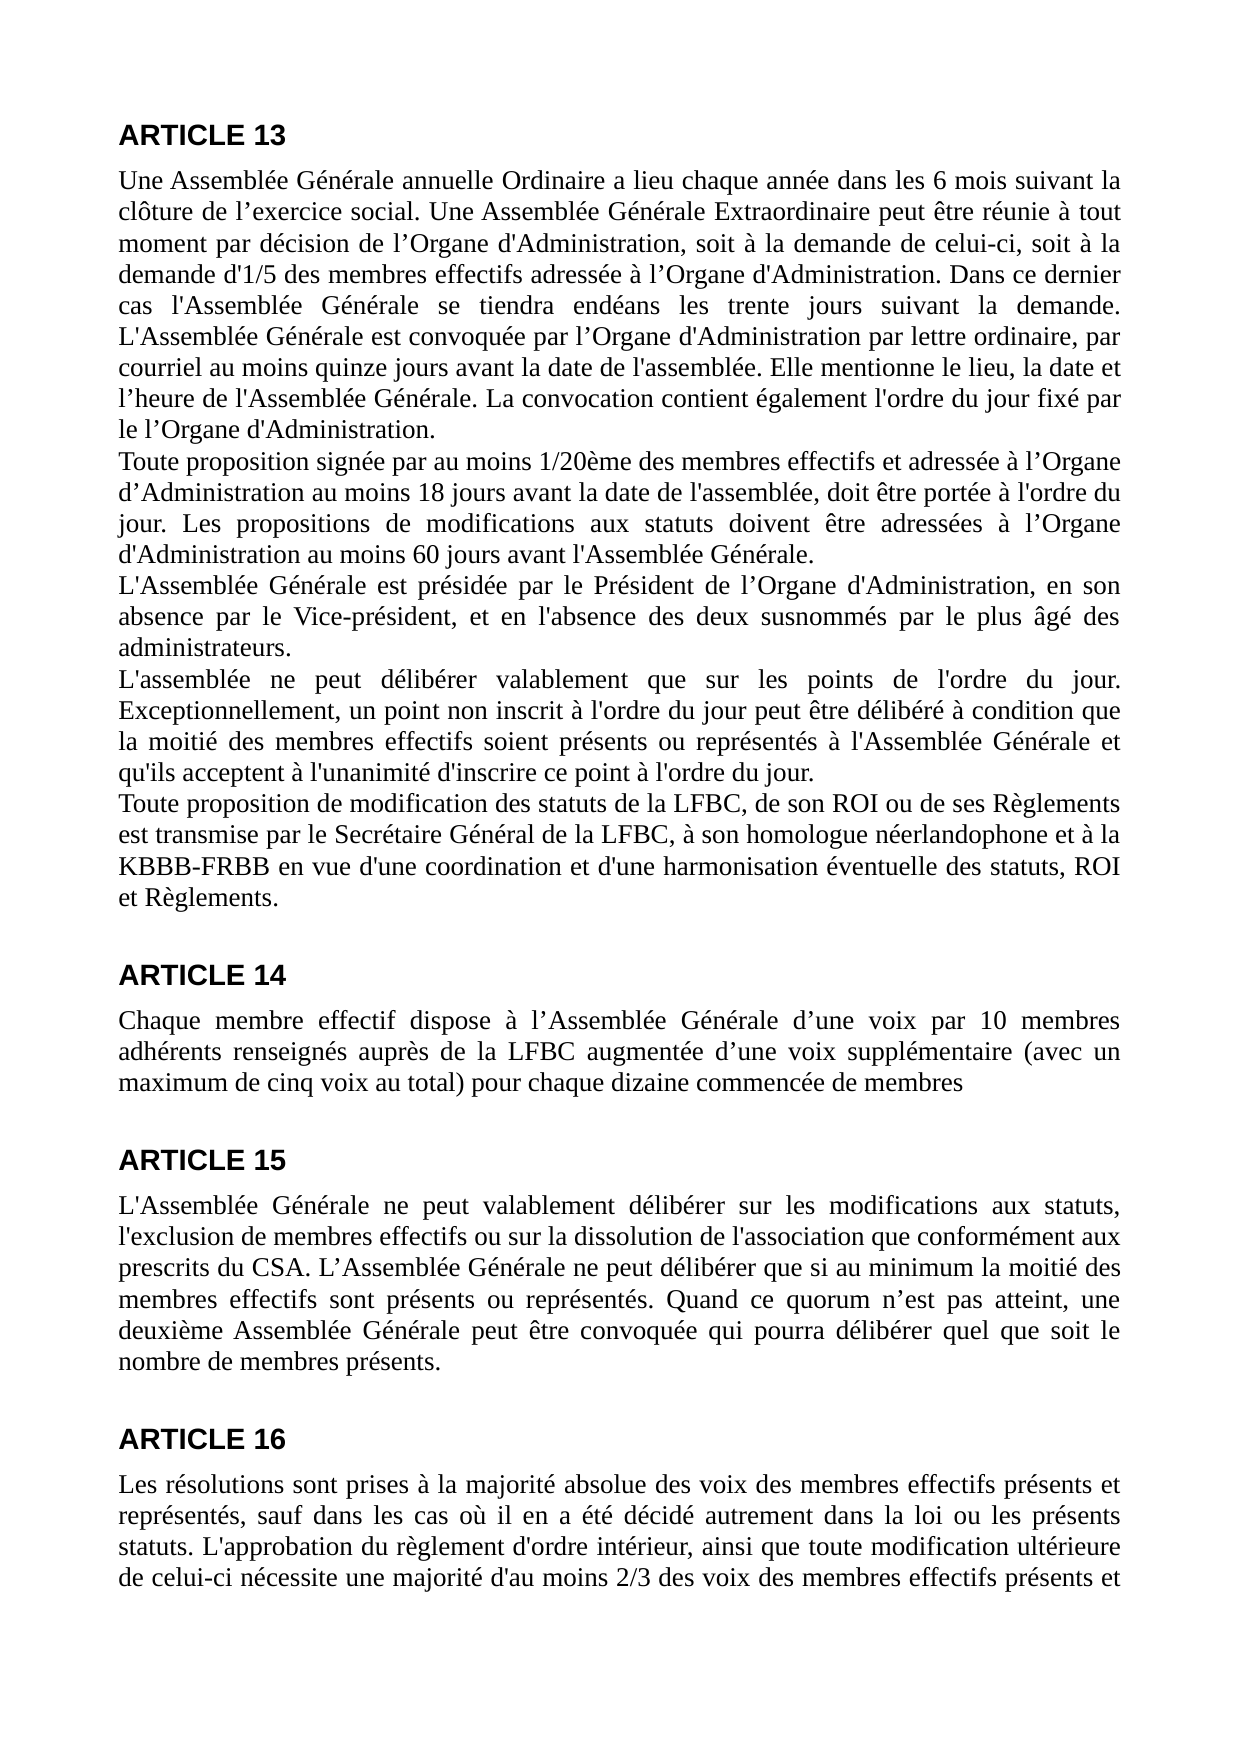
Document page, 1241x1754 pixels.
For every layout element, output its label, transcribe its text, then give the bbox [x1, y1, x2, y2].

text L'Assemblée Générale ne peut valablement délibérer sur les modifications aux statuts, l'exclusion de membres effectifs ou sur la dissolution de l'association que conformément aux prescrits du CSA. L’Assemblée Générale ne peut délibérer que si au minimum la moitié des membres effectifs sont présents ou représentés. Quand ce quorum n’est pas atteint, une deuxième Assemblée Générale peut être convoquée qui pourra délibérer quel que soit le nombre de membres présents. [118, 1189, 1122, 1376]
text L'assemblée ne peut délibérer valablement que sur les points de l'ordre du jour. Exceptionnellement, un point non inscrit à l'ordre du jour peut être délibéré à condition que la moitié des membres effectifs soient présents ou représentés à l'Assemblée Générale et qu'ils acceptent à l'unanimité d'inscrire ce point à l'ordre du jour. [118, 663, 1122, 787]
text L'Assemblée Générale est présidée par le Président de l’Organe d'Administration, en son absence par le Vice-président, et en l'absence des deux susnommés par le plus âgé des administrateurs. [118, 569, 1122, 663]
text Toute proposition signée par au moins 1/20ème des membres effectifs et adressée à l’Organe d’Administration au moins 18 jours avant la date de l'assemblée, doit être portée à l'ordre du jour. Les propositions de modifications aux statuts doivent être adressées à l’Organe d'Administration au moins 60 jours avant l'Assemblée Générale. [118, 445, 1122, 569]
text Les résolutions sont prises à la majorité absolue des voix des membres effectifs présents et représentés, sauf dans les cas où il en a été décidé autrement dans la loi ou les présents statuts. L'approbation du règlement d'ordre intérieur, ainsi que toute modification ultérieure de celui-ci nécessite une majorité d'au moins 2/3 des voix des membres effectifs présents et [118, 1468, 1122, 1593]
subtitle ARTICLE 13 [118, 118, 1122, 152]
text Toute proposition de modification des statuts de la LFBC, de son ROI ou de ses Règlements est transmise par le Secrétaire Général de la LFBC, à son homologue néerlandophone et à la KBBB-FRBB en vue d'une coordination et d'une harmonisation éventuelle des statuts, ROI et Règlements. [118, 787, 1122, 912]
subtitle ARTICLE 14 [118, 958, 1122, 991]
subtitle ARTICLE 15 [118, 1143, 1122, 1177]
subtitle ARTICLE 16 [118, 1422, 1122, 1456]
text Une Assemblée Générale annuelle Ordinaire a lieu chaque année dans les 6 mois suivant la clôture de l’exercice social. Une Assemblée Générale Extraordinaire peut être réunie à tout moment par décision de l’Organe d'Administration, soit à la demande de celui-ci, soit à la demande d'1/5 des membres effectifs adressée à l’Organe d'Administration. Dans ce dernier cas l'Assemblée Générale se tiendra endéans les trente jours suivant la demande. L'Assemblée Générale est convoquée par l’Organe d'Administration par lettre ordinaire, par courriel au moins quinze jours avant la date de l'assemblée. Elle mentionne le lieu, la date et l’heure de l'Assemblée Générale. La convocation contient également l'ordre du jour fixé par le l’Organe d'Administration. [118, 164, 1122, 445]
text Chaque membre effectif dispose à l’Assemblée Générale d’une voix par 10 membres adhérents renseignés auprès de la LFBC augmentée d’une voix supplémentaire (avec un maximum de cinq voix au total) pour chaque dizaine commencée de membres [118, 1004, 1122, 1097]
